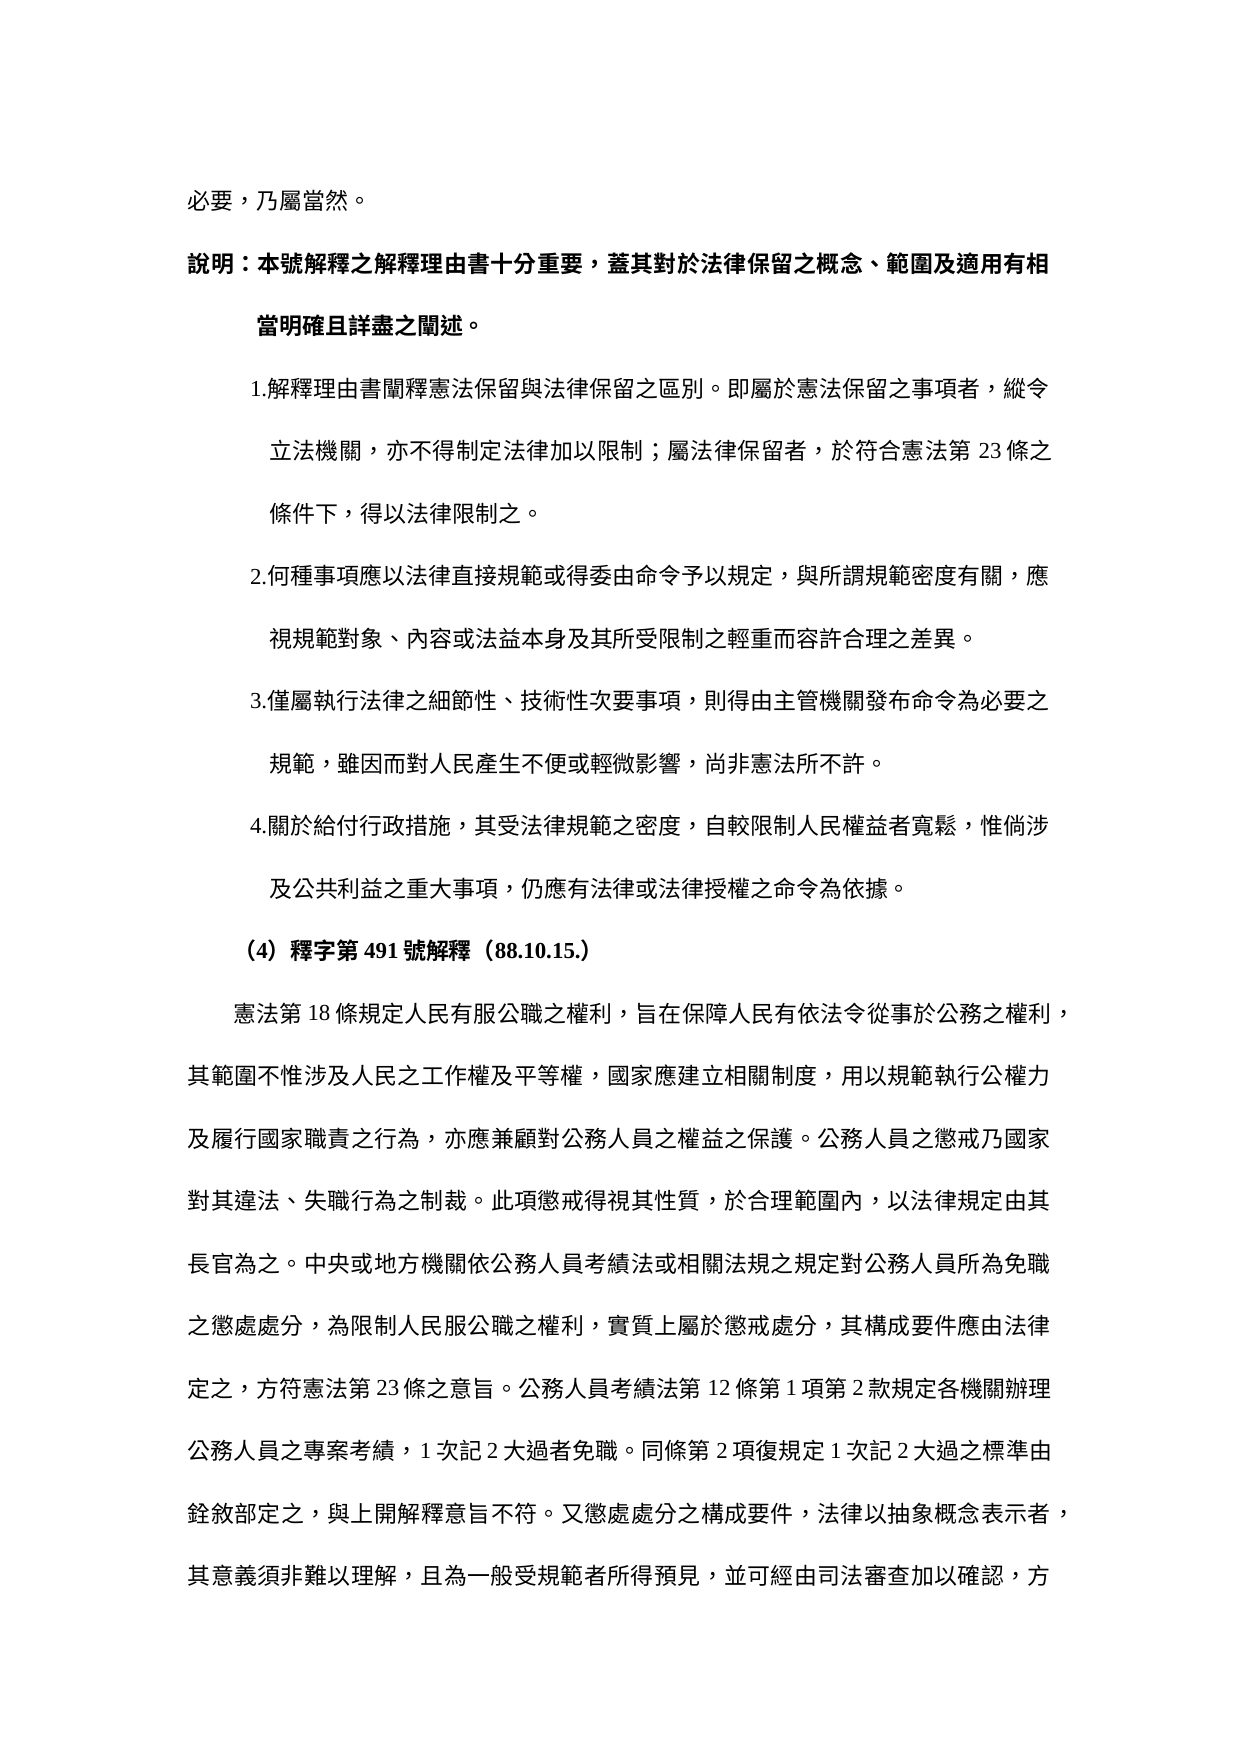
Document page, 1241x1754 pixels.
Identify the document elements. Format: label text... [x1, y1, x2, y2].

text （4）釋字第491號解釋（88.10.15.） [187, 908, 1053, 971]
text 說明：本號解釋之解釋理由書十分重要，蓋其對於法律保留之概念、範圍及適用有相當明確且詳盡之闡述。 [187, 221, 1053, 346]
text 4.關於給付行政措施，其受法律規範之密度，自較限制人民權益者寬鬆，惟倘涉及公共利益之重大事項，仍應有法律或法律授權之命令為依據。 [250, 783, 1053, 908]
text 憲法第18條規定人民有服公職之權利，旨在保障人民有依法令從事於公務之權利，其範圍不惟涉及人民之工作權及平等權，國家應建立相關制度，用以規範執行公權力及履行國家職責之行為，亦應兼顧對公務人員之權益之保護。公務人員之懲戒乃國家對其違法、失職行為之制裁。此項懲戒得視其性質，於合理範圍內，以法律規定由其長官為之。中央或地方機關依公務人員考績法或相關法規之規定對公務人員所為免職之懲處處分，為限制人民服公職之權利，實質上屬於懲戒處分，其構成要件應由法律定之，方符憲法第23條之意旨。公務人員考績法第12條第1項第2款規定各機關辦理公務人員之專案考績，1次記2大過者免職。同條第2項復規定1次記2大過之標準由銓敘部定之，與上開解釋意旨不符。又懲處處分之構成要件，法律以抽象概念表示者，其意義須非難以理解，且為一般受規範者所得預見，並可經由司法審查加以確認，方符法律明確性原則。對於公務人員之免職處分既係限制憲法保障人民服公職之權利，自應踐行正當法律程序，諸如作成處分應經機關內部組成立場公正之委員會決議，處分前並應給予受處分人陳述及申辯之機會，處分書應附記理由，並表明救濟方法、期間及受理機關等，設立相關制度予以保障。復依公務人員考績法第18條規定，服務機關對於專案考績應予免職之人員，在處分確定前得先行停職。受免職處分之公務人員既得依法提起行政爭訟，則免職處分自應於確定後方得執行。相關法令應依本解釋意旨檢討改進，其與本解釋不符部分，應自本解釋公布之日起，至遲於屆滿2年時失其效力。 [187, 971, 1053, 1596]
text 1.解釋理由書闡釋憲法保留與法律保留之區別。即屬於憲法保留之事項者，縱令立法機關，亦不得制定法律加以限制；屬法律保留者，於符合憲法第23條之條件下，得以法律限制之。 [250, 346, 1053, 533]
text 憲法所定人民之自由及權利範圍甚廣，凡不妨害社會秩序公共利益者，均受保障。惟並非一切自由及權利均無分軒輊受憲法毫無差別之保障：關於人民身體之自由，憲法第8條規定即較為詳盡，其中內容屬於憲法保留之事項者，縱令立法機關，亦不得制定法律加以限制（參照本院釋字第392號解釋理由書），而憲法第7條、第9條至第18條、第21條及第22條之各種自由及權利，則於符合憲法第23條之條件下，得以法律限制之。至何種事項應以法律直接規範或得委由命令予以規定，與所謂規範密度有關，應視規範對象、內容或法益本身及其所受限制之輕重而容許合理之差異：諸如剝奪人民生命或限制人民身體自由者，必須遵守罪刑法定主義，以制定法律之方式為之；涉及人民其他自由權利之限制者，亦應由法律加以規定，如以法律授權主管機關發布命令為補充規定時，其授權應符合具體明確之原則；若僅屬與執行法律之細節性、技術性次要事項，則得由主管機關發布命令為必要之規範，雖因而對人民產生不便或輕微影響，尚非憲法所不許。又關於給付行政措施，其受法律規範之密度，自較限制人民權益者寬鬆，倘涉及公共利益之重大事項者，應有法律或法律授權之命令為依據之必要，乃屬當然。 [187, 158, 1053, 221]
text 2.何種事項應以法律直接規範或得委由命令予以規定，與所謂規範密度有關，應視規範對象、內容或法益本身及其所受限制之輕重而容許合理之差異。 [250, 533, 1053, 658]
text 3.僅屬執行法律之細節性、技術性次要事項，則得由主管機關發布命令為必要之規範，雖因而對人民產生不便或輕微影響，尚非憲法所不許。 [250, 658, 1053, 783]
